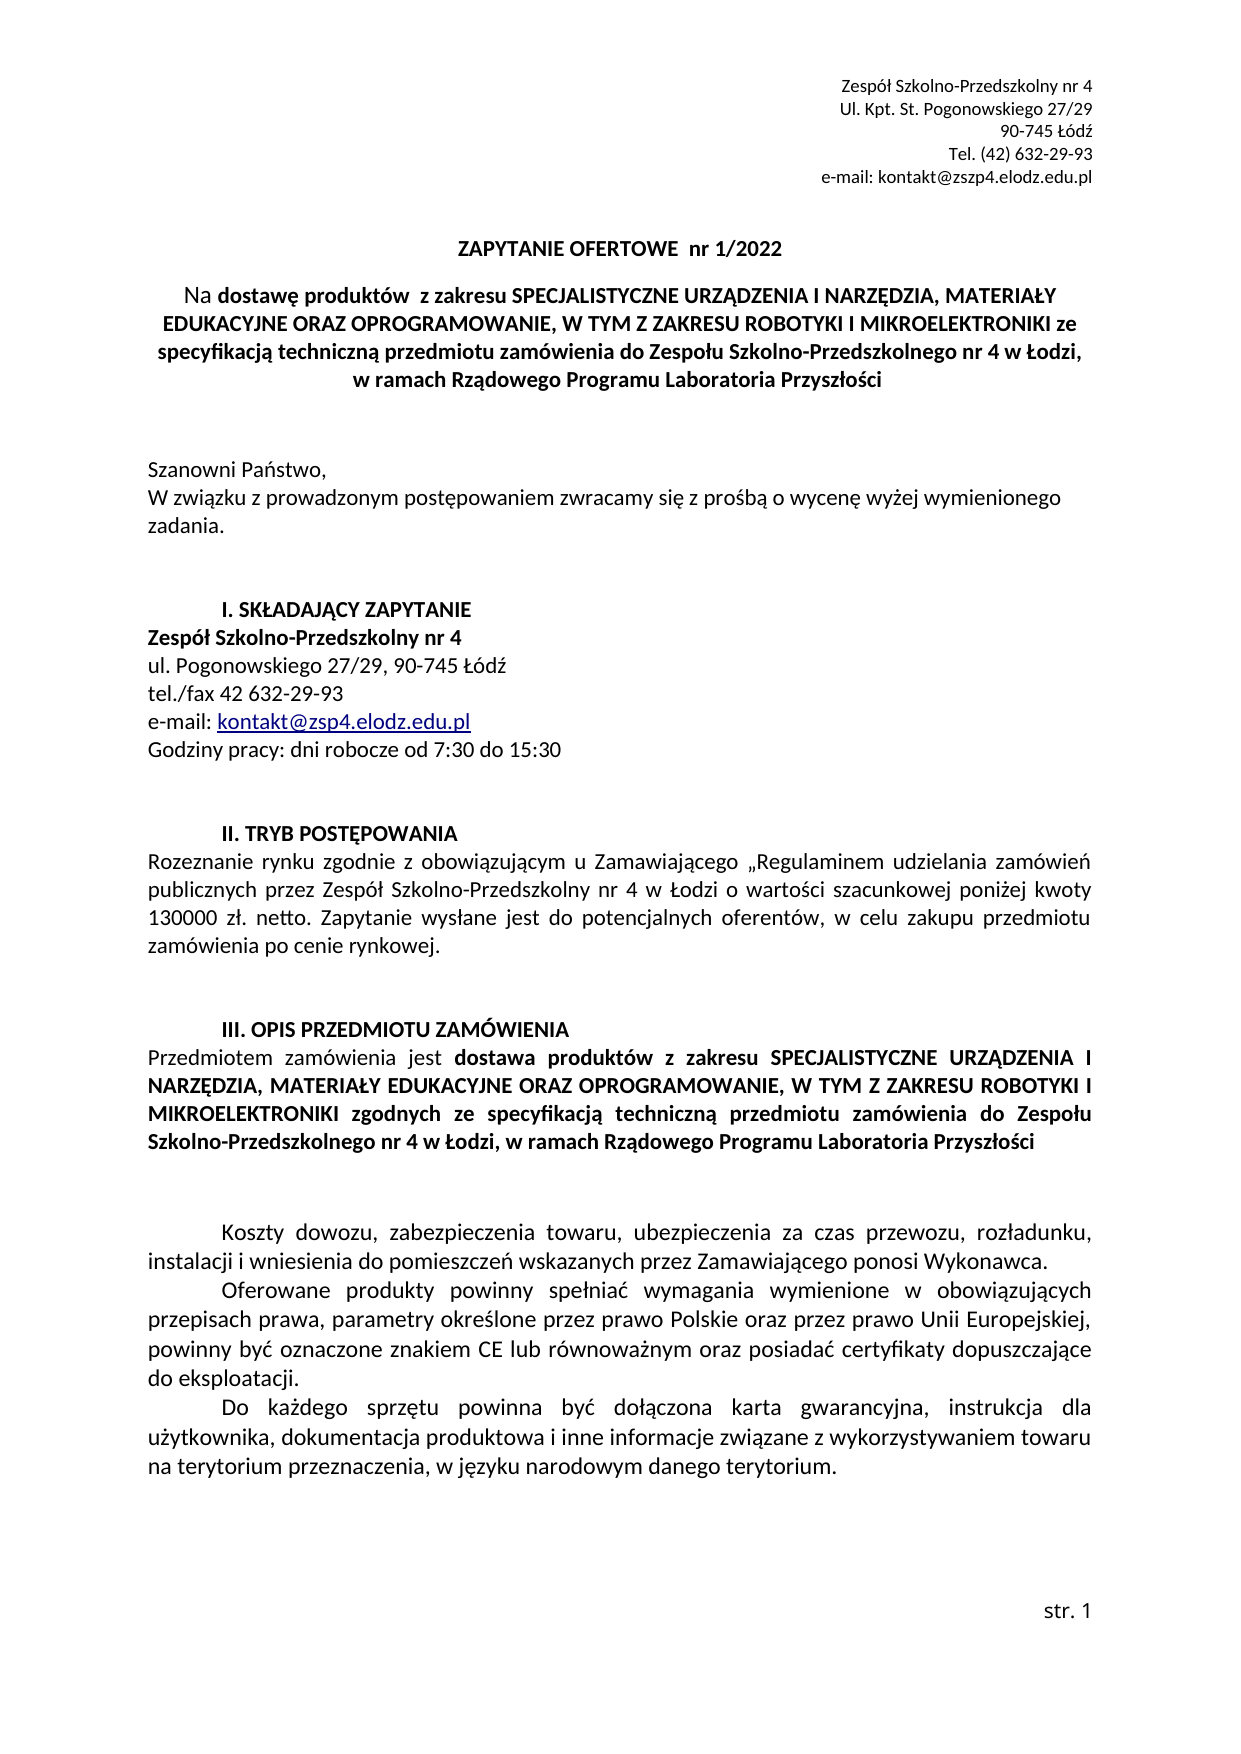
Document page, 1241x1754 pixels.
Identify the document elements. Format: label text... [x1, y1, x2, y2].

text II. TRYB POSTĘPOWANIA [148, 819, 1093, 847]
text tel./fax 42 632-29-93 [148, 679, 1093, 707]
text Oferowane produkty powinny spełniać wymagania wymienione w obowiązujących przepisach prawa, parametry określone przez prawo Polskie oraz przez prawo Unii Europejskiej, powinny być oznaczone znakiem CE lub równoważnym oraz posiadać certyfikaty dopuszczające do eksploatacji. [148, 1275, 1093, 1392]
text Godziny pracy: dni robocze od 7:30 do 15:30 [148, 735, 1093, 763]
text I. SKŁADAJĄCY ZAPYTANIE [148, 595, 1093, 623]
text ul. Pogonowskiego 27/29, 90-745 Łódź [148, 651, 1093, 679]
text ZAPYTANIE OFERTOWE nr 1/2022 [148, 234, 1093, 262]
text Szanowni Państwo, [148, 455, 1093, 483]
text W związku z prowadzonym postępowaniem zwracamy się z prośbą o wycenę wyżej wymienionego zadania. [148, 483, 1093, 539]
text e-mail: kontakt@zsp4.elodz.edu.pl [148, 707, 1093, 735]
text Koszty dowozu, zabezpieczenia towaru, ubezpieczenia za czas przewozu, rozładunku, instalacji i wniesienia do pomieszczeń wskazanych przez Zamawiającego ponosi Wykonawca. [148, 1217, 1093, 1275]
text Rozeznanie rynku zgodnie z obowiązującym u Zamawiającego „Regulaminem udzielania zamówień publicznych przez Zespół Szkolno-Przedszkolny nr 4 w Łodzi o wartości szacunkowej poniżej kwoty 130000 zł. netto. Zapytanie wysłane jest do potencjalnych oferentów, w celu zakupu przedmiotu zamówienia po cenie rynkowej. [148, 847, 1093, 959]
text Zespół Szkolno-Przedszkolny nr 4 [148, 623, 1093, 651]
text Do każdego sprzętu powinna być dołączona karta gwarancyjna, instrukcja dla użytkownika, dokumentacja produktowa i inne informacje związane z wykorzystywaniem towaru na terytorium przeznaczenia, w języku narodowym danego terytorium. [148, 1392, 1093, 1480]
text III. OPIS PRZEDMIOTU ZAMÓWIENIA [148, 1015, 1093, 1043]
text Na dostawę produktów z zakresu SPECJALISTYCZNE URZĄDZENIA I NARZĘDZIA, MATERIAŁY EDUKACYJNE ORAZ OPROGRAMOWANIE, W TYM Z ZAKRESU ROBOTYKI I MIKROELEKTRONIKI ze specyfikacją techniczną przedmiotu zamówienia do Zespołu Szkolno-Przedszkolnego nr 4 w Łodzi, w ramach Rządowego Programu Laboratoria Przyszłości [148, 279, 1093, 393]
text Przedmiotem zamówienia jest dostawa produktów z zakresu SPECJALISTYCZNE URZĄDZENIA I NARZĘDZIA, MATERIAŁY EDUKACYJNE ORAZ OPROGRAMOWANIE, W TYM Z ZAKRESU ROBOTYKI I MIKROELEKTRONIKI zgodnych ze specyfikacją techniczną przedmiotu zamówienia do Zespołu Szkolno-Przedszkolnego nr 4 w Łodzi, w ramach Rządowego Programu Laboratoria Przyszłości [148, 1043, 1093, 1155]
